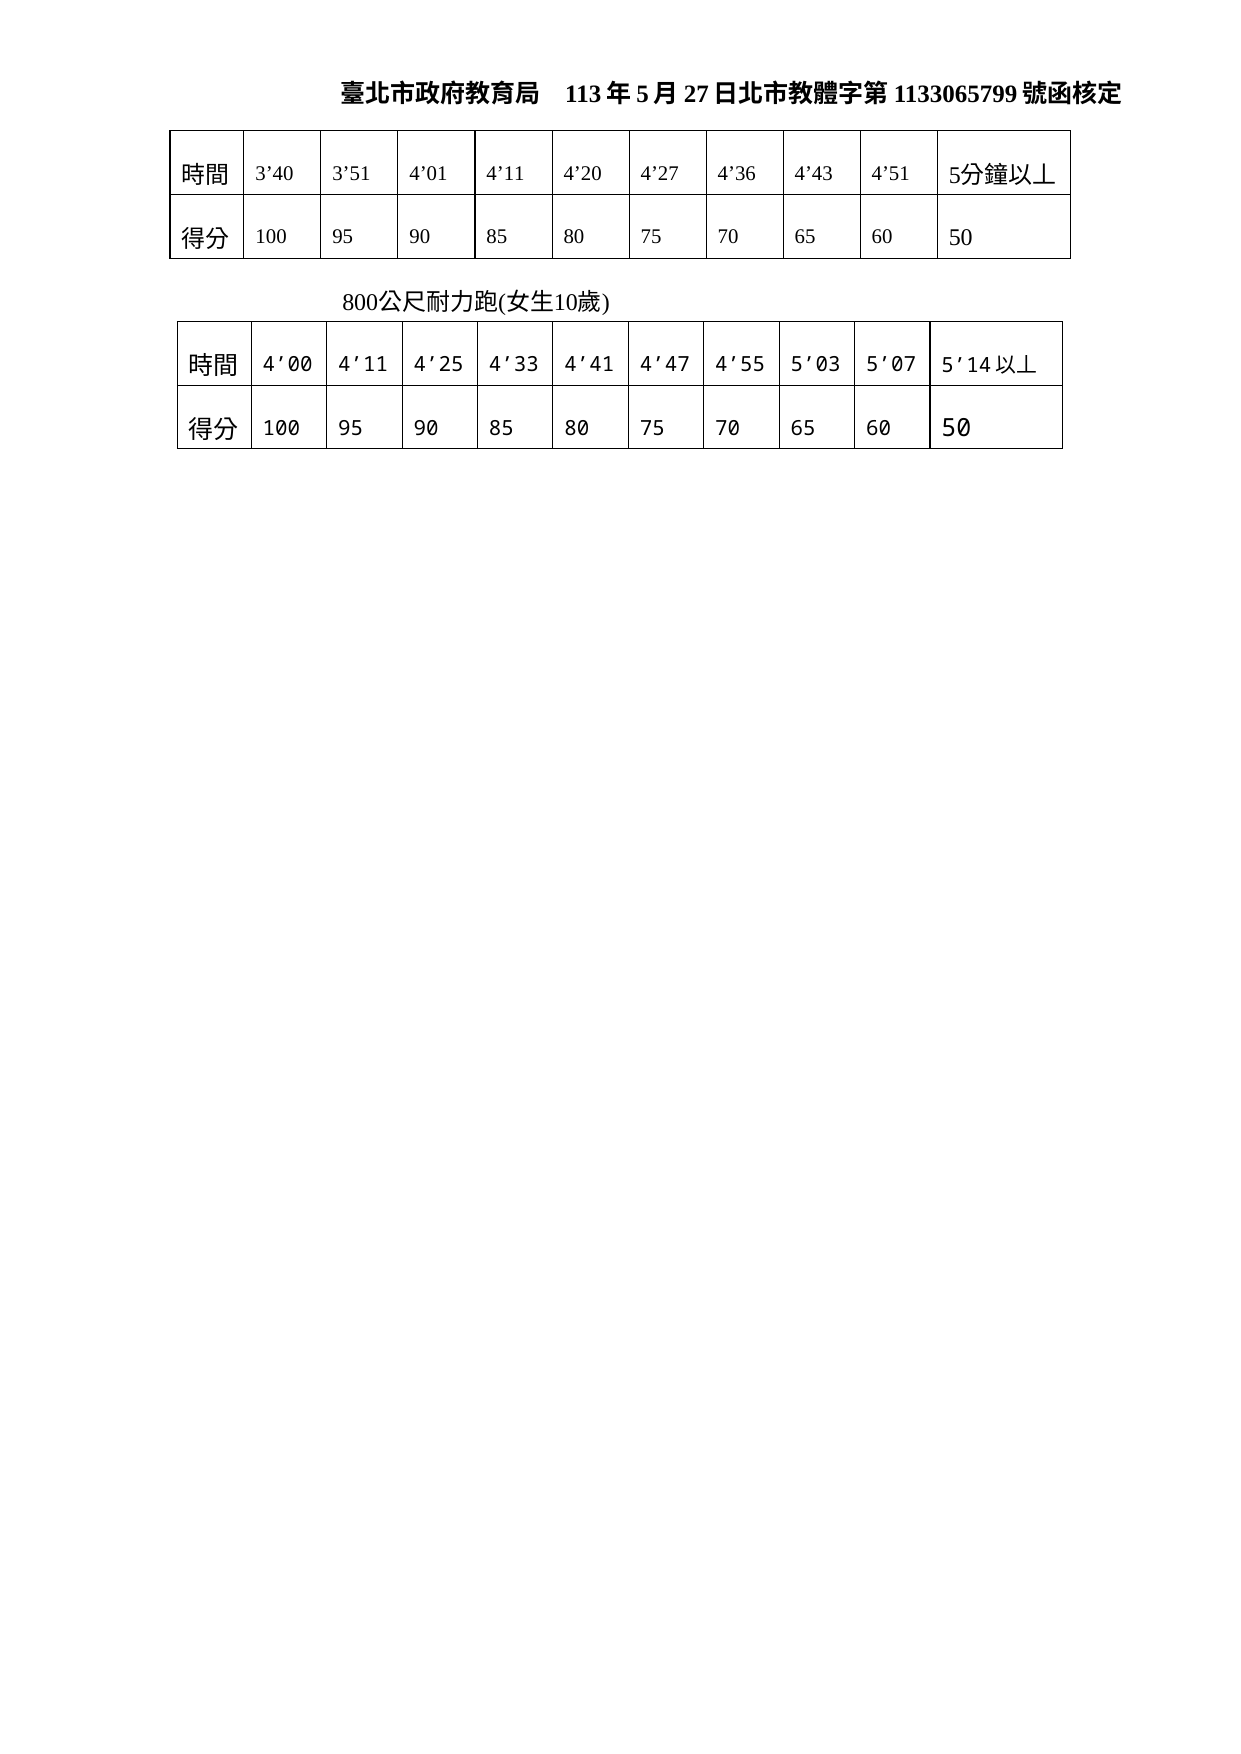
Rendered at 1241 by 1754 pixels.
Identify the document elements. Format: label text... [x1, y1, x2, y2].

table_header 4’41 [553, 322, 628, 384]
table_cell 85 [476, 195, 552, 257]
table_cell 得分 [171, 195, 243, 257]
table_cell 75 [629, 386, 703, 448]
table_header 4’11 [476, 131, 552, 194]
table_cell 100 [244, 195, 320, 257]
text 800公尺耐力跑(女生10歲) [342, 258, 1122, 321]
table_header 4’55 [704, 322, 779, 384]
table_cell 90 [403, 386, 477, 448]
table_cell 70 [704, 386, 779, 448]
table_header 時間 [171, 131, 243, 194]
table_cell 50 [931, 386, 1062, 448]
table_header 4’25 [403, 322, 477, 384]
table_header 4’01 [398, 131, 474, 194]
table_cell 95 [321, 195, 397, 257]
table_cell 95 [327, 386, 402, 448]
table_cell 65 [780, 386, 854, 448]
table_header 4’00 [252, 322, 326, 384]
table_header 4’36 [707, 131, 783, 194]
table_header 4’47 [629, 322, 703, 384]
table_cell 65 [784, 195, 860, 257]
table_header 時間 [178, 322, 251, 384]
table_header 4’51 [861, 131, 937, 194]
table_header 5分鐘以丄 [938, 131, 1070, 194]
table_header 5’14以丄 [931, 322, 1062, 384]
table_cell 85 [478, 386, 552, 448]
table_cell 75 [630, 195, 706, 257]
table_cell 80 [553, 386, 628, 448]
table_header 4’43 [784, 131, 860, 194]
table_header 4’20 [553, 131, 629, 194]
table_cell 得分 [178, 386, 251, 448]
table_header 4’27 [630, 131, 706, 194]
table_header 3’51 [321, 131, 397, 194]
table_header 3’40 [244, 131, 320, 194]
table_cell 100 [252, 386, 326, 448]
table_cell 70 [707, 195, 783, 257]
table_cell 60 [861, 195, 937, 257]
table_cell 60 [855, 386, 929, 448]
table_header 4’11 [327, 322, 402, 384]
table_cell 90 [398, 195, 474, 257]
table_cell 50 [938, 195, 1070, 257]
table_cell 80 [553, 195, 629, 257]
table_header 5’03 [780, 322, 854, 384]
table_header 4’33 [478, 322, 552, 384]
table_header 5’07 [855, 322, 929, 384]
